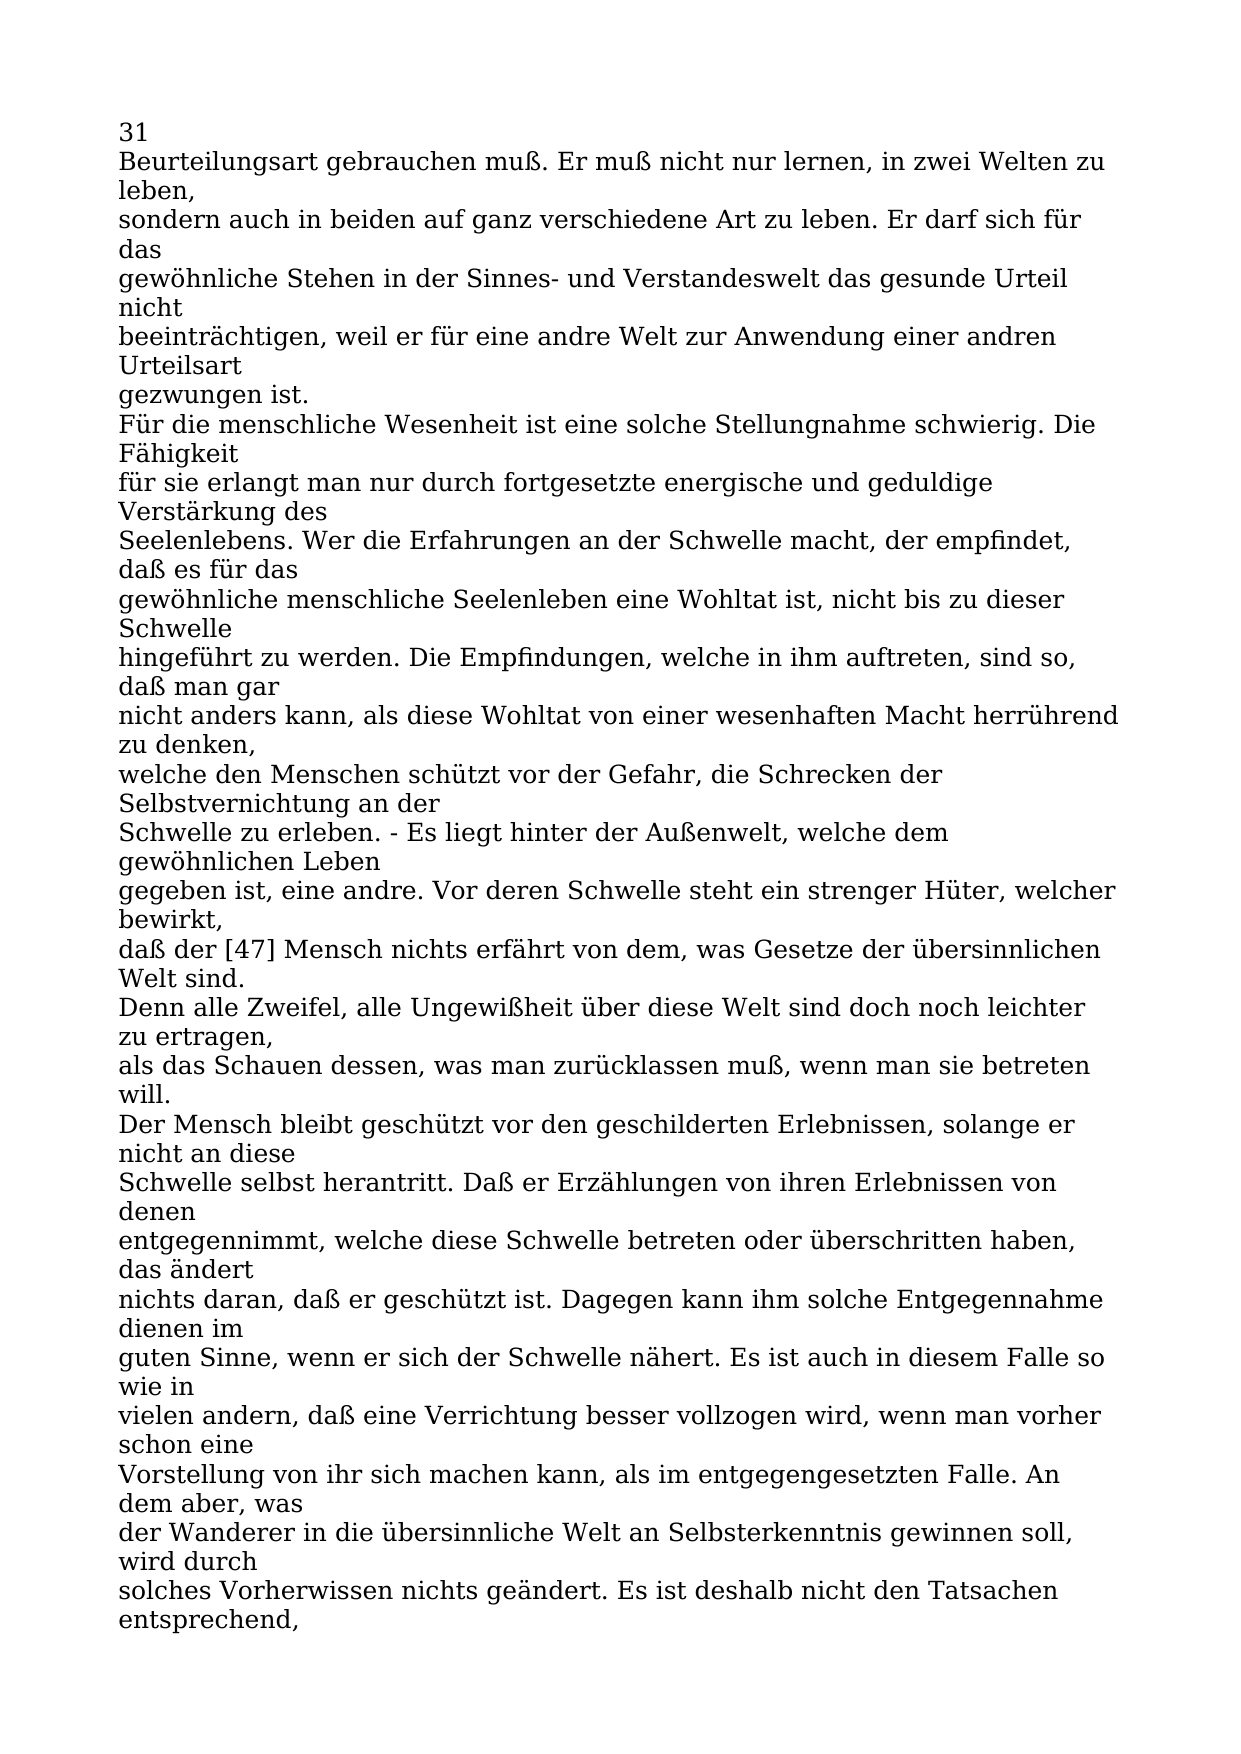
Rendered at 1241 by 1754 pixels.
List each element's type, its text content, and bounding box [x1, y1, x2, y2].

text gegeben ist, eine andre. Vor deren Schwelle steht ein strenger Hüter, welcher bewirkt, [118, 876, 1122, 935]
text Vorstellung von ihr sich machen kann, als im entgegengesetzten Falle. An dem aber, was [118, 1460, 1122, 1518]
text als das Schauen dessen, was man zurücklassen muß, wenn man sie betreten will. [118, 1051, 1122, 1110]
text vielen andern, daß eine Verrichtung besser vollzogen wird, wenn man vorher schon eine [118, 1401, 1122, 1460]
text gewöhnliche Stehen in der Sinnes- und Verstandeswelt das gesunde Urteil nicht [118, 264, 1122, 322]
text Denn alle Zweifel, alle Ungewißheit über diese Welt sind doch noch leichter zu ertragen, [118, 993, 1122, 1051]
text daß der [47] Mensch nichts erfährt von dem, was Gesetze der übersinnlichen Welt sind. [118, 935, 1122, 993]
text Beurteilungsart gebrauchen muß. Er muß nicht nur lernen, in zwei Welten zu leben, [118, 147, 1122, 206]
text beeinträchtigen, weil er für eine andre Welt zur Anwendung einer andren Urteilsart [118, 322, 1122, 381]
text nicht anders kann, als diese Wohltat von einer wesenhaften Macht herrührend zu denken, [118, 701, 1122, 760]
text gewöhnliche menschliche Seelenleben eine Wohltat ist, nicht bis zu dieser Schwelle [118, 585, 1122, 643]
text hingeführt zu werden. Die Empfindungen, welche in ihm auftreten, sind so, daß man gar [118, 643, 1122, 701]
text gezwungen ist. [118, 381, 1122, 410]
text nichts daran, daß er geschützt ist. Dagegen kann ihm solche Entgegennahme dienen im [118, 1285, 1122, 1343]
text Der Mensch bleibt geschützt vor den geschilderten Erlebnissen, solange er nicht an diese [118, 1110, 1122, 1168]
text Seelenlebens. Wer die Erfahrungen an der Schwelle macht, der empfindet, daß es für das [118, 526, 1122, 585]
text guten Sinne, wenn er sich der Schwelle nähert. Es ist auch in diesem Falle so wie in [118, 1343, 1122, 1401]
text der Wanderer in die übersinnliche Welt an Selbsterkenntnis gewinnen soll, wird durch [118, 1518, 1122, 1576]
text für sie erlangt man nur durch fortgesetzte energische und geduldige Verstärkung des [118, 468, 1122, 526]
text solches Vorherwissen nichts geändert. Es ist deshalb nicht den Tatsachen entsprechend, [118, 1576, 1122, 1635]
text Schwelle selbst herantritt. Daß er Erzählungen von ihren Erlebnissen von denen [118, 1168, 1122, 1226]
text sondern auch in beiden auf ganz verschiedene Art zu leben. Er darf sich für das [118, 206, 1122, 264]
text Für die menschliche Wesenheit ist eine solche Stellungnahme schwierig. Die Fähigkeit [118, 410, 1122, 468]
text 31 [118, 118, 1122, 147]
text entgegennimmt, welche diese Schwelle betreten oder überschritten haben, das ändert [118, 1226, 1122, 1285]
text Schwelle zu erleben. - Es liegt hinter der Außenwelt, welche dem gewöhnlichen Leben [118, 818, 1122, 876]
text welche den Menschen schützt vor der Gefahr, die Schrecken der Selbstvernichtung an der [118, 760, 1122, 818]
